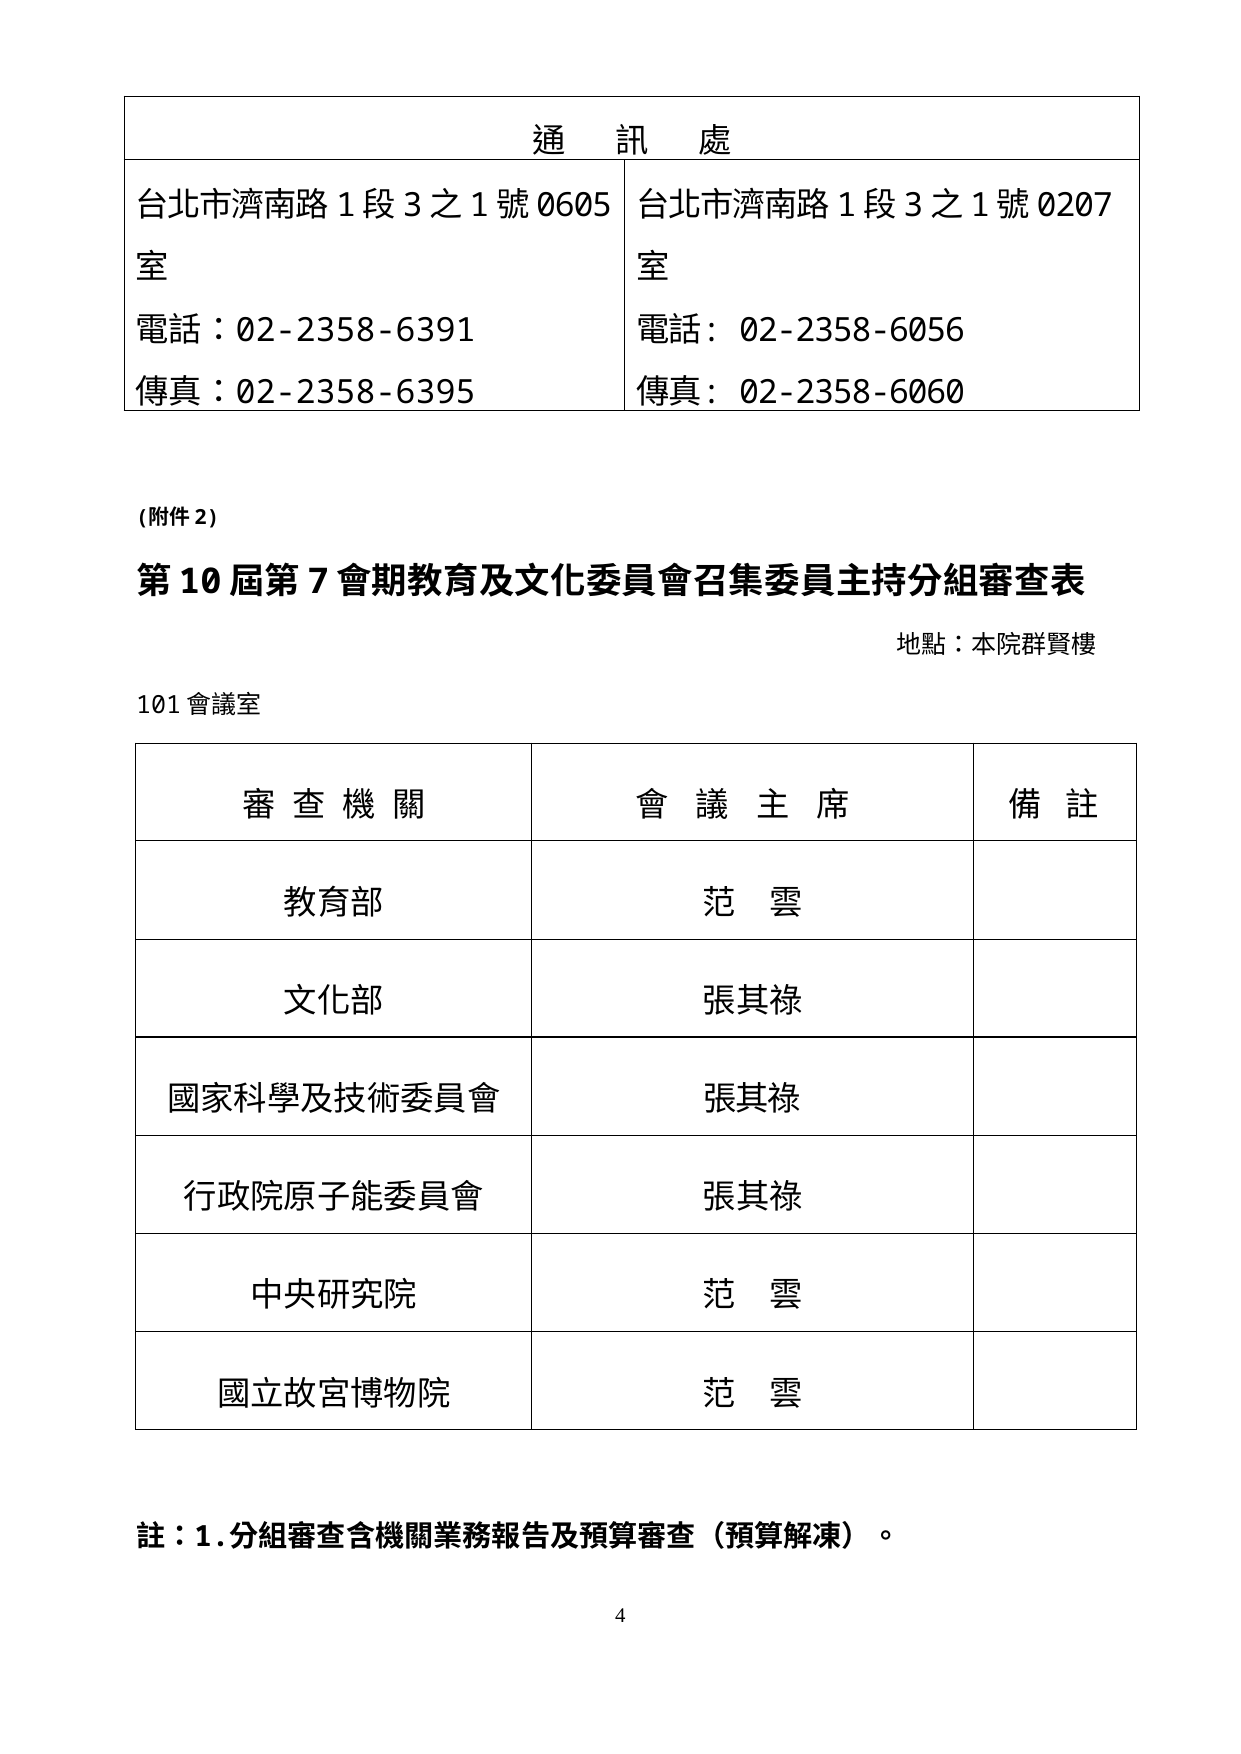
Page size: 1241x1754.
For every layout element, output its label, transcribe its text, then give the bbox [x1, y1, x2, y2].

table_cell 張其祿 [532, 1136, 973, 1232]
text 地點：本院群賢樓101會議室 [136, 599, 1104, 724]
table_cell 張其祿 [532, 940, 973, 1036]
text (附件2) [136, 411, 1104, 536]
table_cell [974, 841, 1136, 938]
table_cell 行政院原子能委員會 [136, 1136, 531, 1232]
table_cell 范 雲 [532, 841, 973, 938]
table_cell [974, 940, 1136, 1036]
table_cell 中央研究院 [136, 1234, 531, 1331]
table_cell 國立故宮博物院 [136, 1332, 531, 1428]
table_cell 文化部 [136, 940, 531, 1036]
table_cell 台北市濟南路1段3之1號0605室 電話：02-2358-6391 傳真：02-2358-6395 [125, 160, 624, 410]
table_cell 國家科學及技術委員會 [136, 1038, 531, 1134]
table_cell 台北市濟南路1段3之1號0207室 電話: 02-2358-6056 傳真: 02-2358-6060 [625, 160, 1139, 410]
table_cell 通 訊 處 [125, 97, 1139, 159]
text 註：1.分組審查含機關業務報告及預算審查（預算解凍）。 [136, 1492, 1104, 1554]
table_header 備 註 [974, 744, 1136, 840]
table_cell 張其祿 [532, 1038, 973, 1134]
table_header 審 查 機 關 [136, 744, 531, 840]
table_cell 范 雲 [532, 1234, 973, 1331]
table_cell [974, 1136, 1136, 1232]
table_cell [974, 1234, 1136, 1331]
table_header 會 議 主 席 [532, 744, 973, 840]
table_cell 教育部 [136, 841, 531, 938]
table_cell [974, 1038, 1136, 1134]
table_cell [974, 1332, 1136, 1428]
table_cell 范 雲 [532, 1332, 973, 1428]
text 第10屆第7會期教育及文化委員會召集委員主持分組審查表 [136, 536, 1104, 599]
